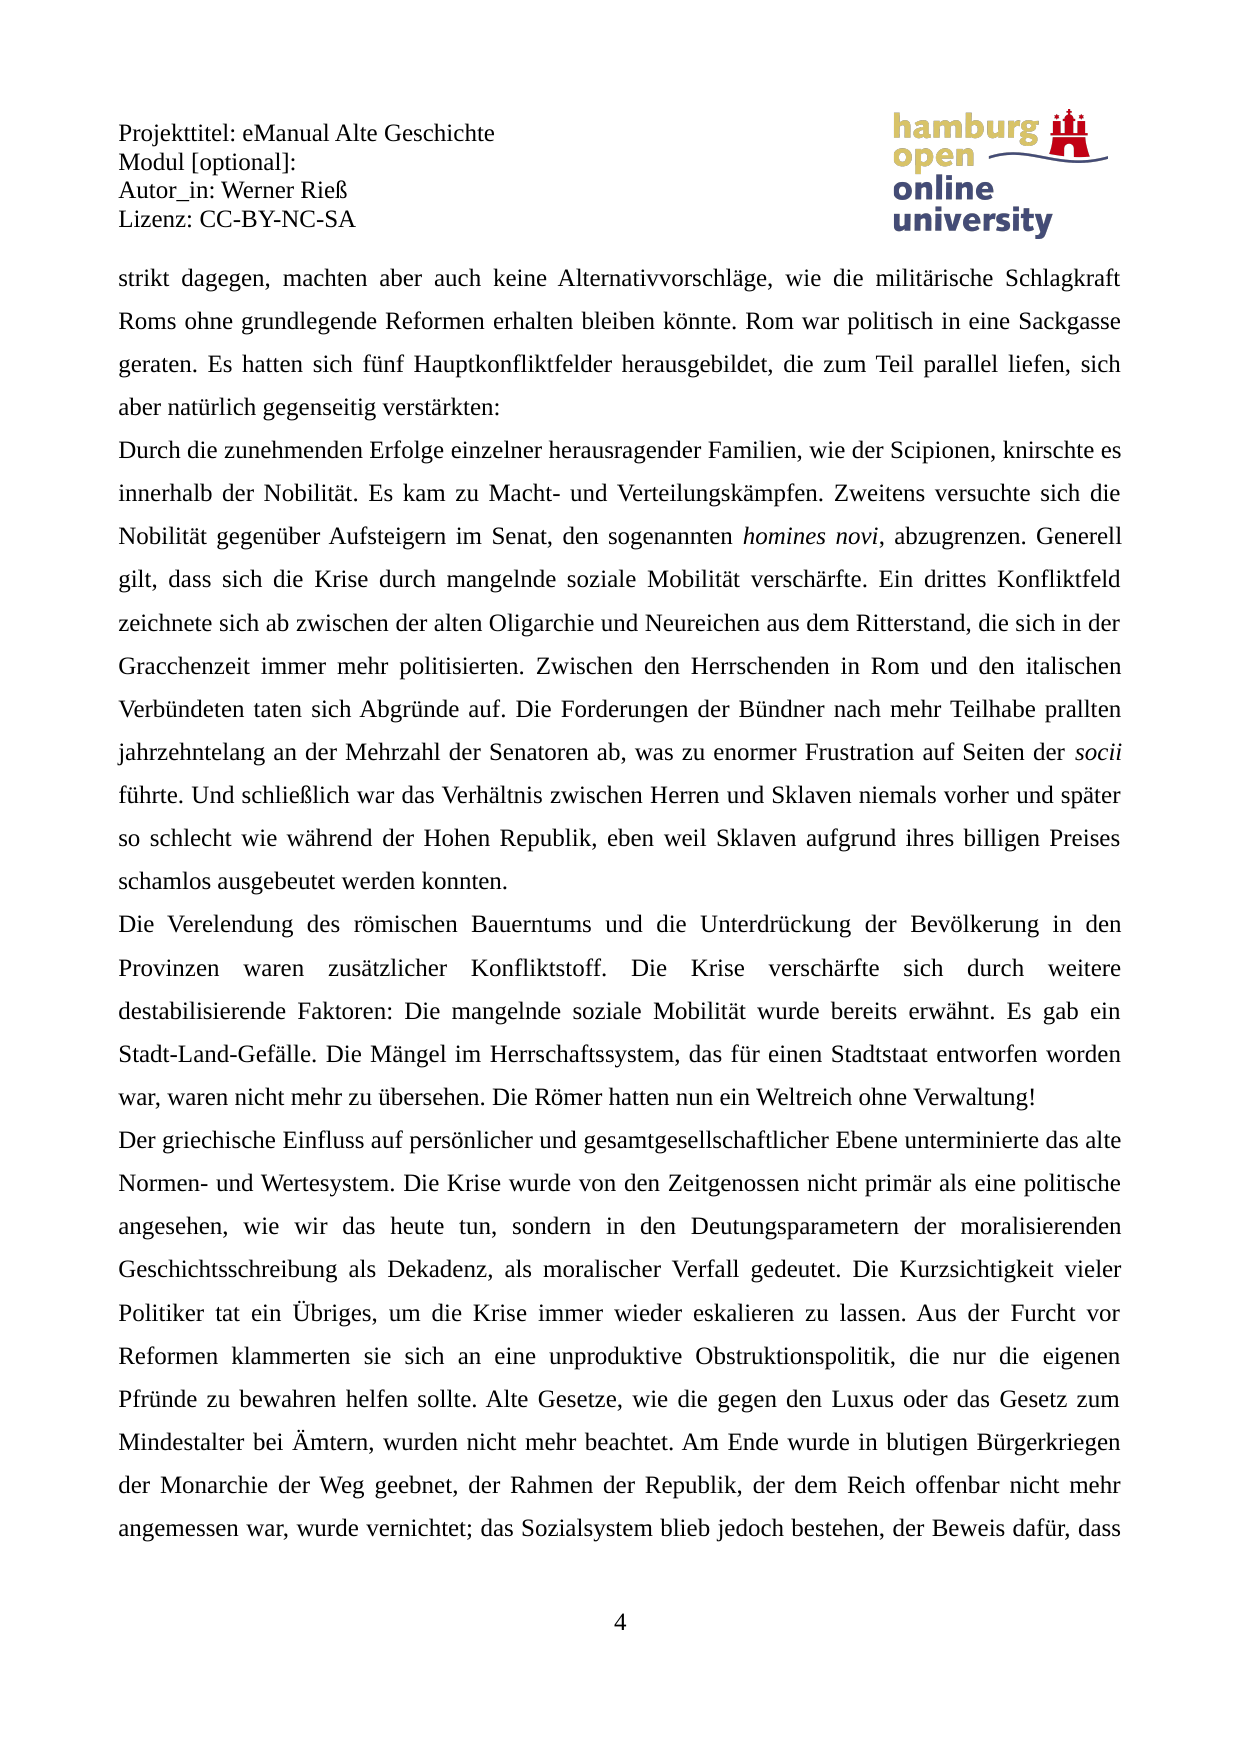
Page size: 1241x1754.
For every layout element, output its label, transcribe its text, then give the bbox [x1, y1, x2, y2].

text Die Verelendung des römischen Bauerntums und die Unterdrückung der Bevölkerung in den Provinzen waren zusätzlicher Konfliktstoff. Die Krise verschärfte sich durch weitere destabilisierende Faktoren: Die mangelnde soziale Mobilität wurde bereits erwähnt. Es gab ein Stadt-Land-Gefälle. Die Mängel im Herrschaftssystem, das für einen Stadtstaat entworfen worden war, waren nicht mehr zu übersehen. Die Römer hatten nun ein Weltreich ohne Verwaltung! [118, 909, 1122, 1111]
text Durch die zunehmenden Erfolge einzelner herausragender Familien, wie der Scipionen, knirschte es innerhalb der Nobilität. Es kam zu Macht- und Verteilungskämpfen. Zweitens versuchte sich die Nobilität gegenüber Aufsteigern im Senat, den sogenannten homines novi, abzugrenzen. Generell gilt, dass sich die Krise durch mangelnde soziale Mobilität verschärfte. Ein drittes Konfliktfeld zeichnete sich ab zwischen der alten Oligarchie und Neureichen aus dem Ritterstand, die sich in der Gracchenzeit immer mehr politisierten. Zwischen den Herrschenden in Rom und den italischen Verbündeten taten sich Abgründe auf. Die Forderungen der Bündner nach mehr Teilhabe prallten jahrzehntelang an der Mehrzahl der Senatoren ab, was zu enormer Frustration auf Seiten der socii führte. Und schließlich war das Verhältnis zwischen Herren und Sklaven niemals vorher und später so schlecht wie während der Hohen Republik, eben weil Sklaven aufgrund ihres billigen Preises schamlos ausgebeutet werden konnten. [118, 435, 1122, 895]
text Der griechische Einfluss auf persönlicher und gesamtgesellschaftlicher Ebene unterminierte das alte Normen- und Wertesystem. Die Krise wurde von den Zeitgenossen nicht primär als eine politische angesehen, wie wir das heute tun, sondern in den Deutungsparametern der moralisierenden Geschichtsschreibung als Dekadenz, als moralischer Verfall gedeutet. Die Kurzsichtigkeit vieler Politiker tat ein Übriges, um die Krise immer wieder eskalieren zu lassen. Aus der Furcht vor Reformen klammerten sie sich an eine unproduktive Obstruktionspolitik, die nur die eigenen Pfründe zu bewahren helfen sollte. Alte Gesetze, wie die gegen den Luxus oder das Gesetz zum Mindestalter bei Ämtern, wurden nicht mehr beachtet. Am Ende wurde in blutigen Bürgerkriegen der Monarchie der Weg geebnet, der Rahmen der Republik, der dem Reich offenbar nicht mehr angemessen war, wurde vernichtet; das Sozialsystem blieb jedoch bestehen, der Beweis dafür, dass [118, 1125, 1122, 1542]
picture [893, 109, 1108, 239]
text strikt dagegen, machten aber auch keine Alternativvorschläge, wie die militärische Schlagkraft Roms ohne grundlegende Reformen erhalten bleiben könnte. Rom war politisch in eine Sackgasse geraten. Es hatten sich fünf Hauptkonfliktfelder herausgebildet, die zum Teil parallel liefen, sich aber natürlich gegenseitig verstärkten: [118, 263, 1122, 421]
